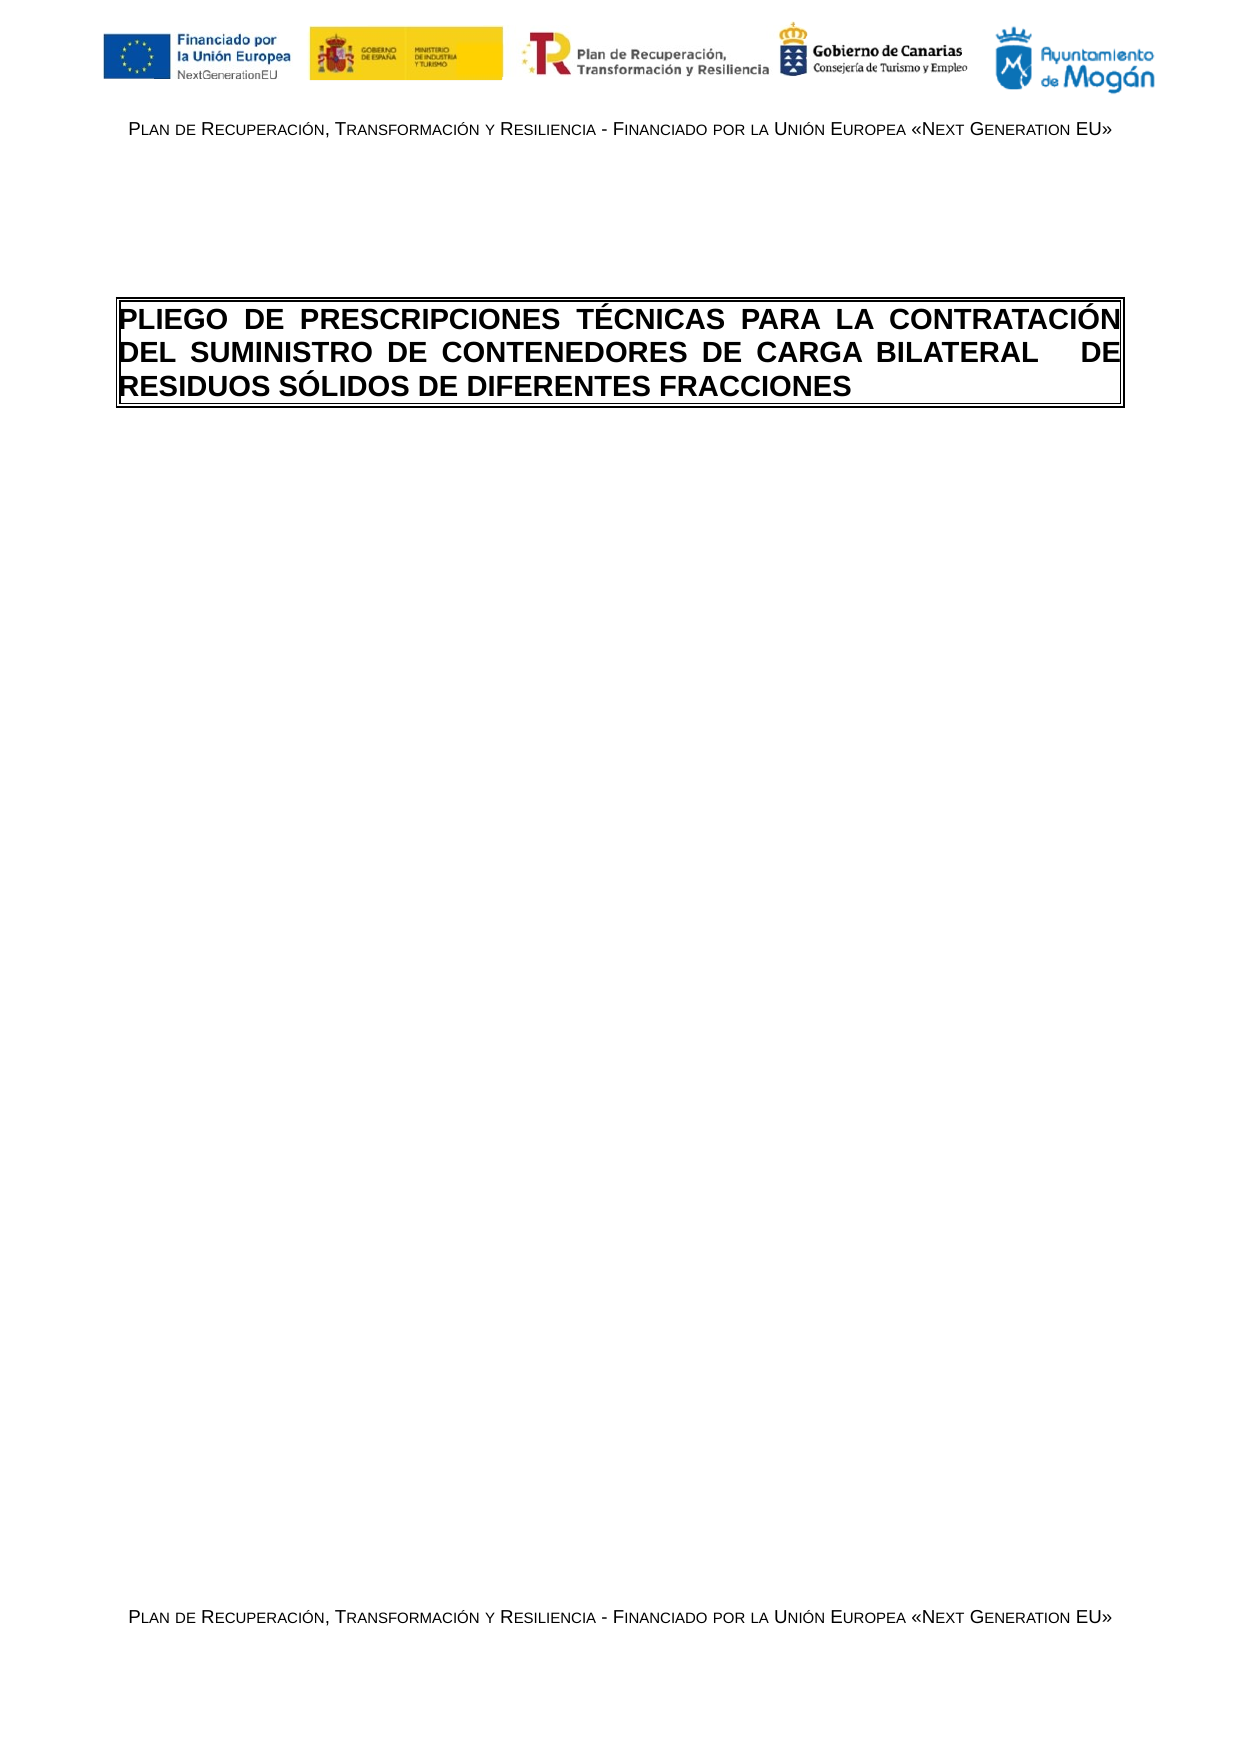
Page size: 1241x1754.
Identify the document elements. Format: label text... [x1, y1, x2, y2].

picture [991, 23, 1158, 96]
table_header PLIEGO DE PRESCRIPCIONES TÉCNICAS PARA LA CONTRATACIÓN DEL SUMINISTRO DE CONTENEDORES DE CARGA BILATERAL DE RESIDUOS SÓLIDOS DE DIFERENTES FRACCIONES [121, 302, 1120, 402]
